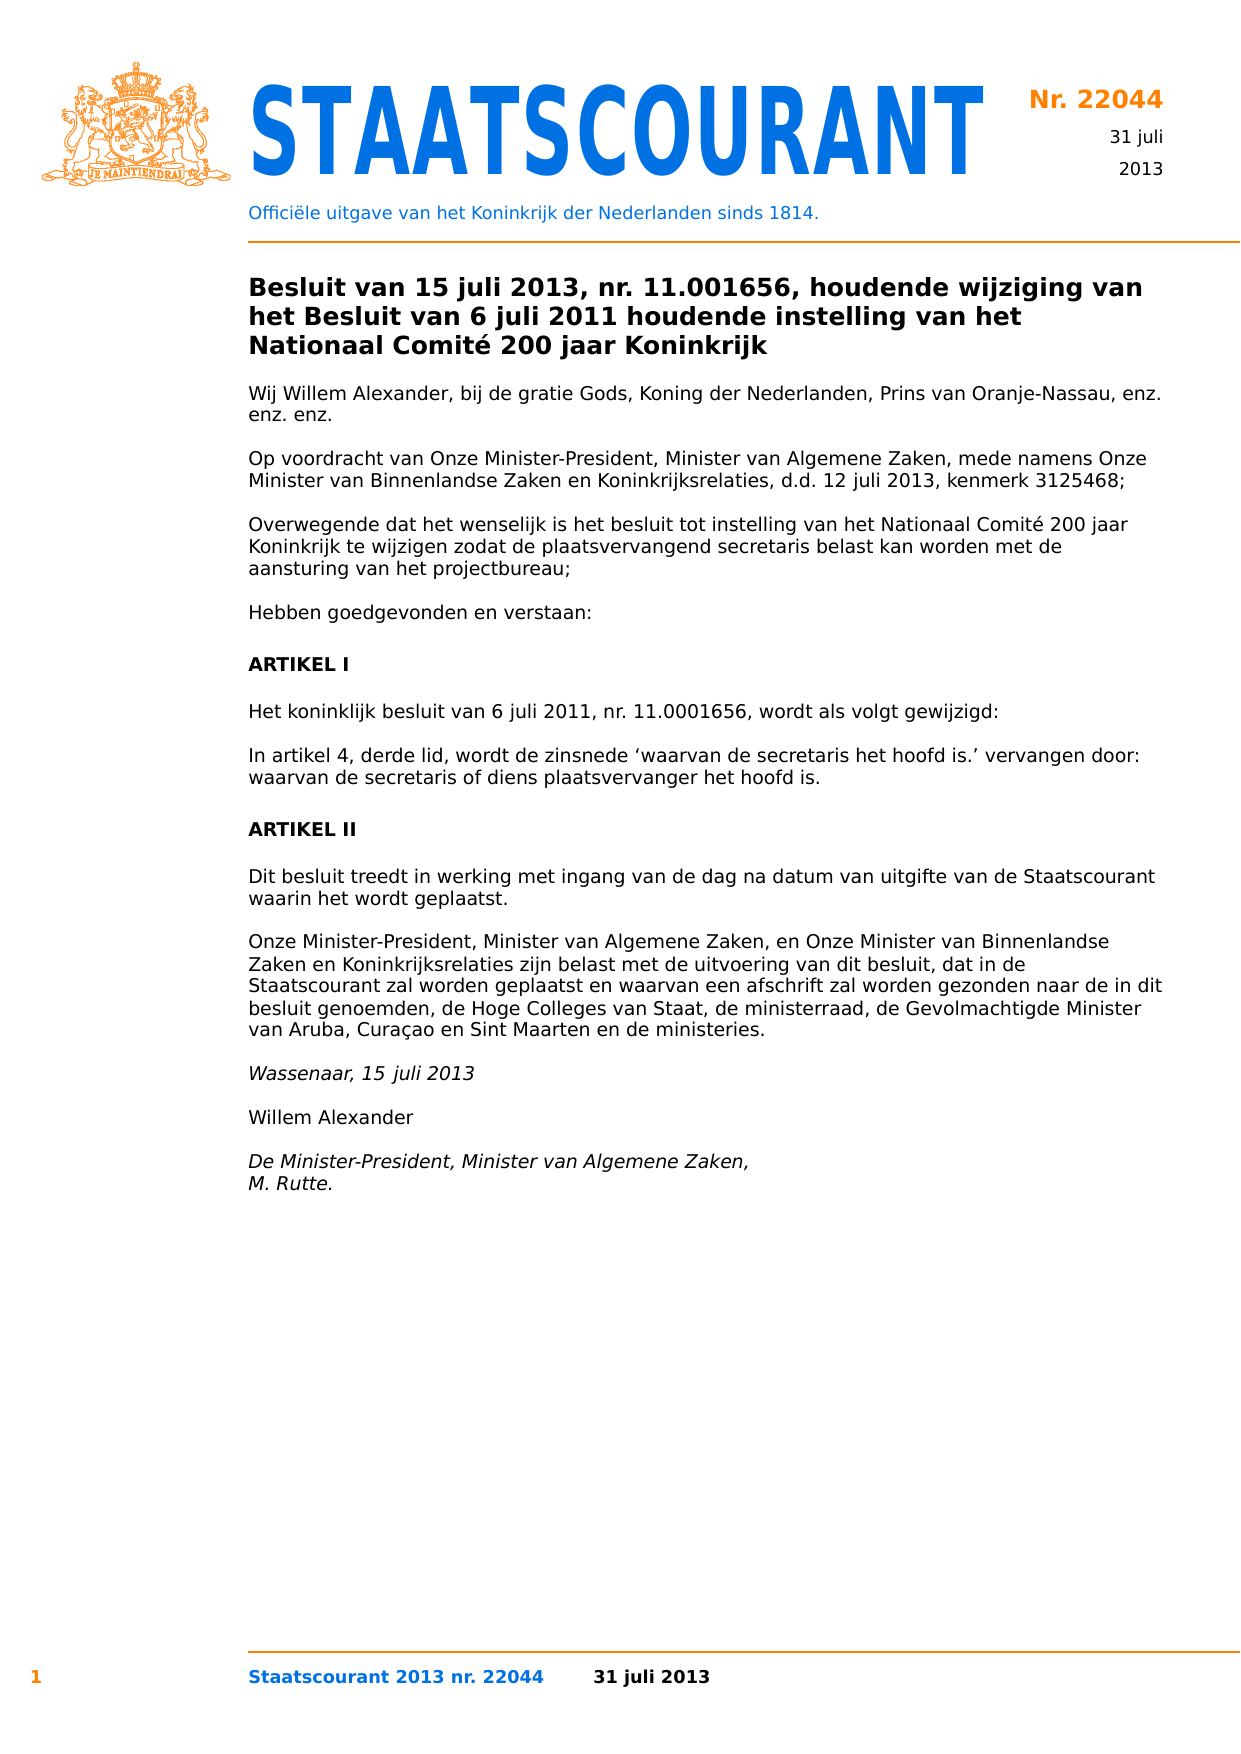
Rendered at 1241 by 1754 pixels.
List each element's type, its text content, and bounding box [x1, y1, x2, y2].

table_cell 2013 [998, 153, 1240, 203]
table_cell 31 juli [998, 121, 1240, 153]
text Hebben goedgevonden en verstaan: [248, 602, 1163, 624]
table_cell Officiële uitgave van het Koninkrijk der Nederlanden sinds 1814. [248, 203, 1240, 241]
subtitle ARTIKEL I [248, 654, 1163, 676]
text Op voordracht van Onze Minister-President, Minister van Algemene Zaken, mede namens Onze Minister van Binnenlandse Zaken en Koninkrijksrelaties, d.d. 12 juli 2013, kenmerk 3125468; [248, 448, 1163, 492]
picture [41, 62, 231, 186]
subtitle Besluit van 15 juli 2013, nr. 11.001656, houdende wijziging van het Besluit van 6 juli 2011 houdende instelling van het Nationaal Comité 200 jaar Koninkrijk [248, 273, 1163, 361]
table_header [25, 62, 248, 241]
text Wassenaar, 15 juli 2013 [248, 1063, 1163, 1085]
text In artikel 4, derde lid, wordt de zinsnede ‘waarvan de secretaris het hoofd is.’ vervangen door: waarvan de secretaris of diens plaatsvervanger het hoofd is. [248, 745, 1163, 789]
text Overwegende dat het wenselijk is het besluit tot instelling van het Nationaal Comité 200 jaar Koninkrijk te wijzigen zodat de plaatsvervangend secretaris belast kan worden met de aansturing van het projectbureau; [248, 514, 1163, 580]
text De Minister-President, Minister van Algemene Zaken, M. Rutte. [248, 1151, 1163, 1195]
subtitle ARTIKEL II [248, 819, 1163, 841]
text Onze Minister-President, Minister van Algemene Zaken, en Onze Minister van Binnenlandse Zaken en Koninkrijksrelaties zijn belast met de uitvoering van dit besluit, dat in de Staatscourant zal worden geplaatst en waarvan een afschrift zal worden gezonden naar de in dit besluit genoemden, de Hoge Colleges van Staat, de ministerraad, de Gevolmachtigde Minister van Aruba, Curaçao en Sint Maarten en de ministeries. [248, 931, 1163, 1041]
text Dit besluit treedt in werking met ingang van de dag na datum van uitgifte van de Staatscourant waarin het wordt geplaatst. [248, 866, 1163, 909]
table_header Nr. 22044 [998, 62, 1240, 121]
text Willem Alexander [248, 1107, 1163, 1129]
text Het koninklijk besluit van 6 juli 2011, nr. 11.0001656, wordt als volgt gewijzigd: [248, 701, 1163, 723]
text Wij Willem Alexander, bij de gratie Gods, Koning der Nederlanden, Prins van Oranje-Nassau, enz. enz. enz. [248, 382, 1163, 426]
table_header STAATSCOURANT [248, 62, 998, 203]
